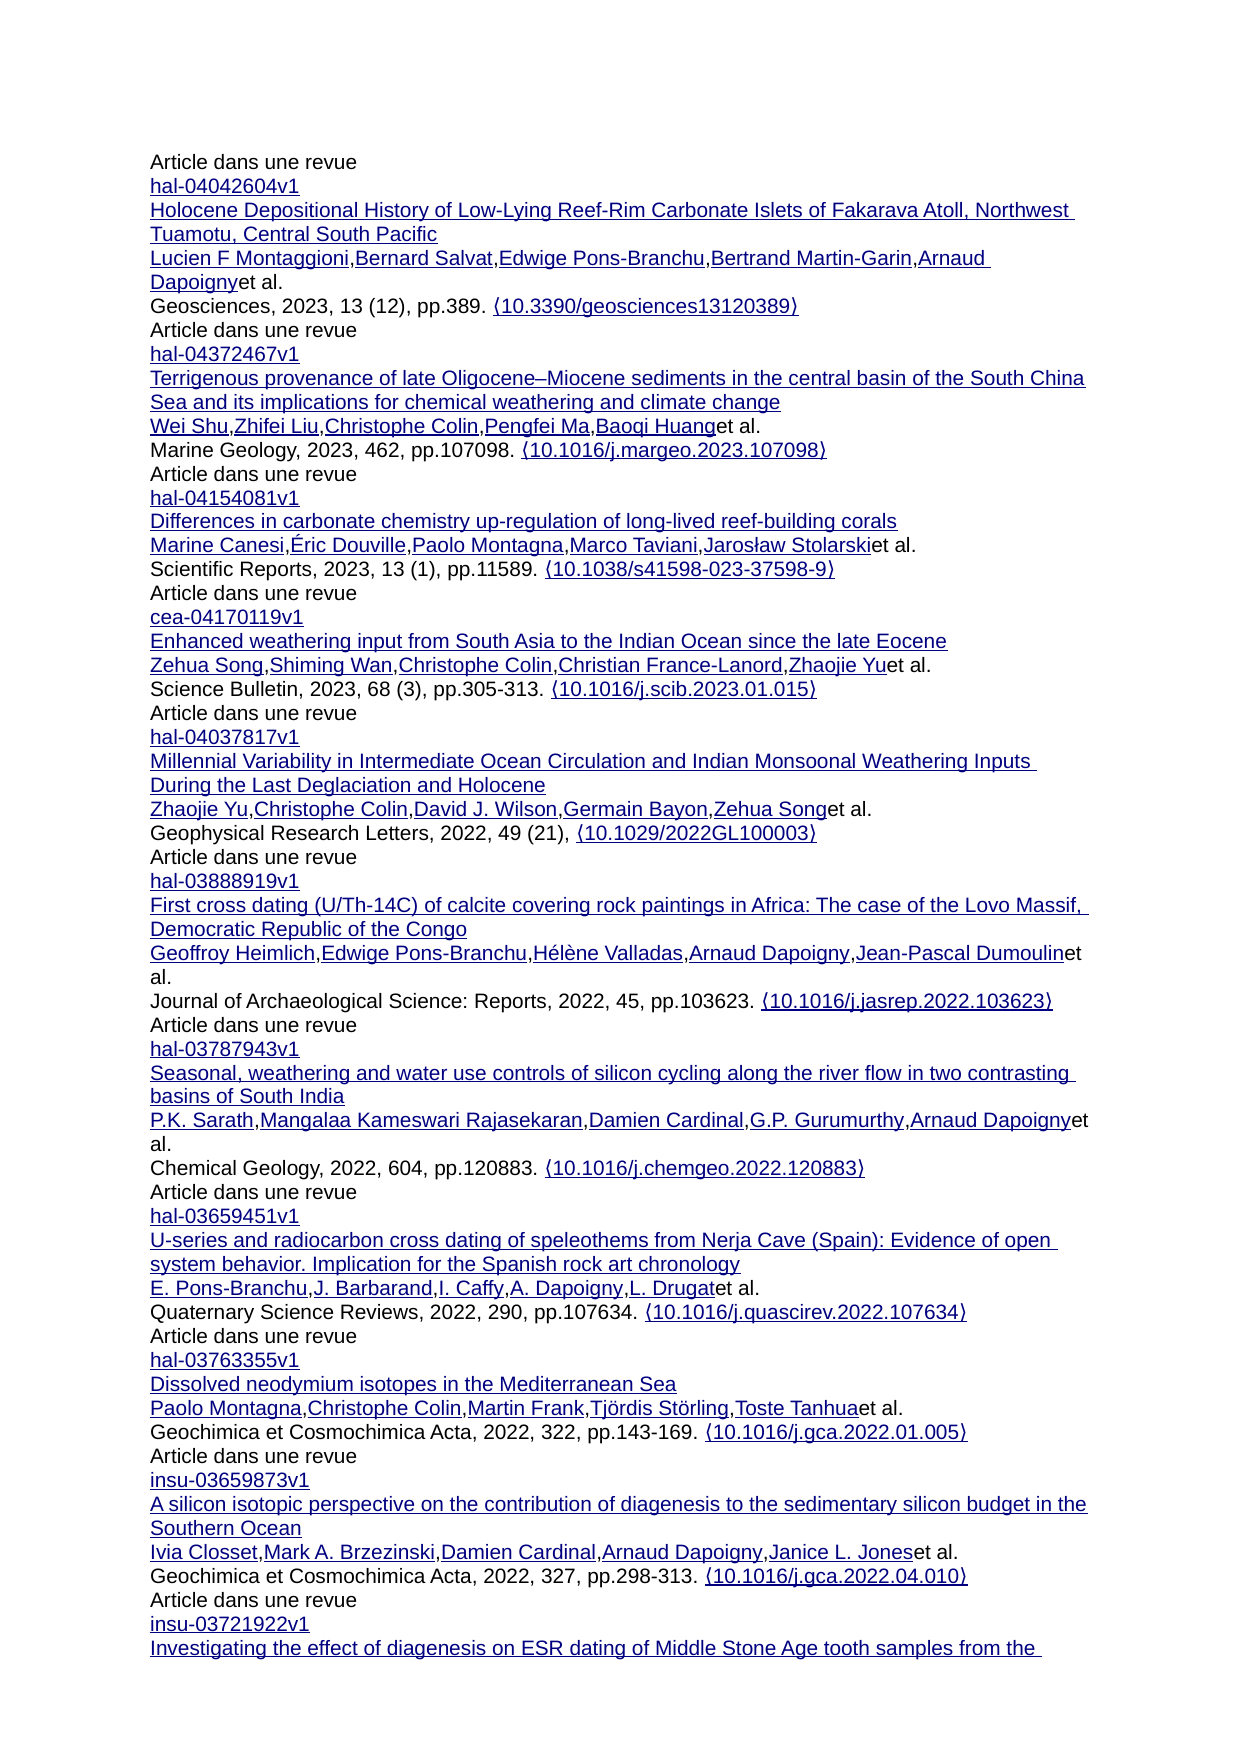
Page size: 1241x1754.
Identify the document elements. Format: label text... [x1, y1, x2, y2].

table_cell Terrigenous provenance of late Oligocene–Miocene sediments in the central basin of the South China Sea and its implications for chemical weathering and climate change Wei Shu,Zhifei Liu,Christophe Colin,Pengfei Ma,Baoqi Huanget al. Marine Geology, 2023, 462, pp.107098. ⟨10.1016/j.margeo.2023.107098⟩ Article dans une revue hal-04154081v1 [150, 366, 1090, 509]
table_cell U-series and radiocarbon cross dating of speleothems from Nerja Cave (Spain): Evidence of open system behavior. Implication for the Spanish rock art chronology E. Pons-Branchu,J. Barbarand,I. Caffy,A. Dapoigny,L. Drugatet al. Quaternary Science Reviews, 2022, 290, pp.107634. ⟨10.1016/j.quascirev.2022.107634⟩ Article dans une revue hal-03763355v1 [150, 1228, 1090, 1372]
table_cell Millennial Variability in Intermediate Ocean Circulation and Indian Monsoonal Weathering Inputs During the Last Deglaciation and Holocene Zhaojie Yu,Christophe Colin,David J. Wilson,Germain Bayon,Zehua Songet al. Geophysical Research Letters, 2022, 49 (21), ⟨10.1029/2022GL100003⟩ Article dans une revue hal-03888919v1 [150, 749, 1090, 893]
table_cell A silicon isotopic perspective on the contribution of diagenesis to the sedimentary silicon budget in the Southern Ocean Ivia Closset,Mark A. Brzezinski,Damien Cardinal,Arnaud Dapoigny,Janice L. Joneset al. Geochimica et Cosmochimica Acta, 2022, 327, pp.298-313. ⟨10.1016/j.gca.2022.04.010⟩ Article dans une revue insu-03721922v1 [150, 1492, 1090, 1635]
table_cell Enhanced weathering input from South Asia to the Indian Ocean since the late Eocene Zehua Song,Shiming Wan,Christophe Colin,Christian France-Lanord,Zhaojie Yuet al. Science Bulletin, 2023, 68 (3), pp.305-313. ⟨10.1016/j.scib.2023.01.015⟩ Article dans une revue hal-04037817v1 [150, 629, 1090, 749]
table_cell Seasonal, weathering and water use controls of silicon cycling along the river flow in two contrasting basins of South India P.K. Sarath,Mangalaa Kameswari Rajasekaran,Damien Cardinal,G.P. Gurumurthy,Arnaud Dapoignyet al. Chemical Geology, 2022, 604, pp.120883. ⟨10.1016/j.chemgeo.2022.120883⟩ Article dans une revue hal-03659451v1 [150, 1060, 1090, 1228]
table_cell Dissolved neodymium isotopes in the Mediterranean Sea Paolo Montagna,Christophe Colin,Martin Frank,Tjördis Störling,Toste Tanhuaet al. Geochimica et Cosmochimica Acta, 2022, 322, pp.143-169. ⟨10.1016/j.gca.2022.01.005⟩ Article dans une revue insu-03659873v1 [150, 1372, 1090, 1492]
table_cell First cross dating (U/Th-14C) of calcite covering rock paintings in Africa: The case of the Lovo Massif, Democratic Republic of the Congo Geoffroy Heimlich,Edwige Pons-Branchu,Hélène Valladas,Arnaud Dapoigny,Jean-Pascal Dumoulinet al. Journal of Archaeological Science: Reports, 2022, 45, pp.103623. ⟨10.1016/j.jasrep.2022.103623⟩ Article dans une revue hal-03787943v1 [150, 893, 1090, 1060]
table_cell Differences in carbonate chemistry up-regulation of long-lived reef-building corals Marine Canesi,Éric Douville,Paolo Montagna,Marco Taviani,Jarosław Stolarskiet al. Scientific Reports, 2023, 13 (1), pp.11589. ⟨10.1038/s41598-023-37598-9⟩ Article dans une revue cea-04170119v1 [150, 509, 1090, 629]
table_cell Article dans une revue hal-04042604v1 [150, 150, 1090, 198]
table_cell Investigating the effect of diagenesis on ESR dating of Middle Stone Age tooth samples from the [150, 1635, 1090, 1659]
table_cell Holocene Depositional History of Low-Lying Reef-Rim Carbonate Islets of Fakarava Atoll, Northwest Tuamotu, Central South Pacific Lucien F Montaggioni,Bernard Salvat,Edwige Pons-Branchu,Bertrand Martin-Garin,Arnaud Dapoignyet al. Geosciences, 2023, 13 (12), pp.389. ⟨10.3390/geosciences13120389⟩ Article dans une revue hal-04372467v1 [150, 198, 1090, 366]
